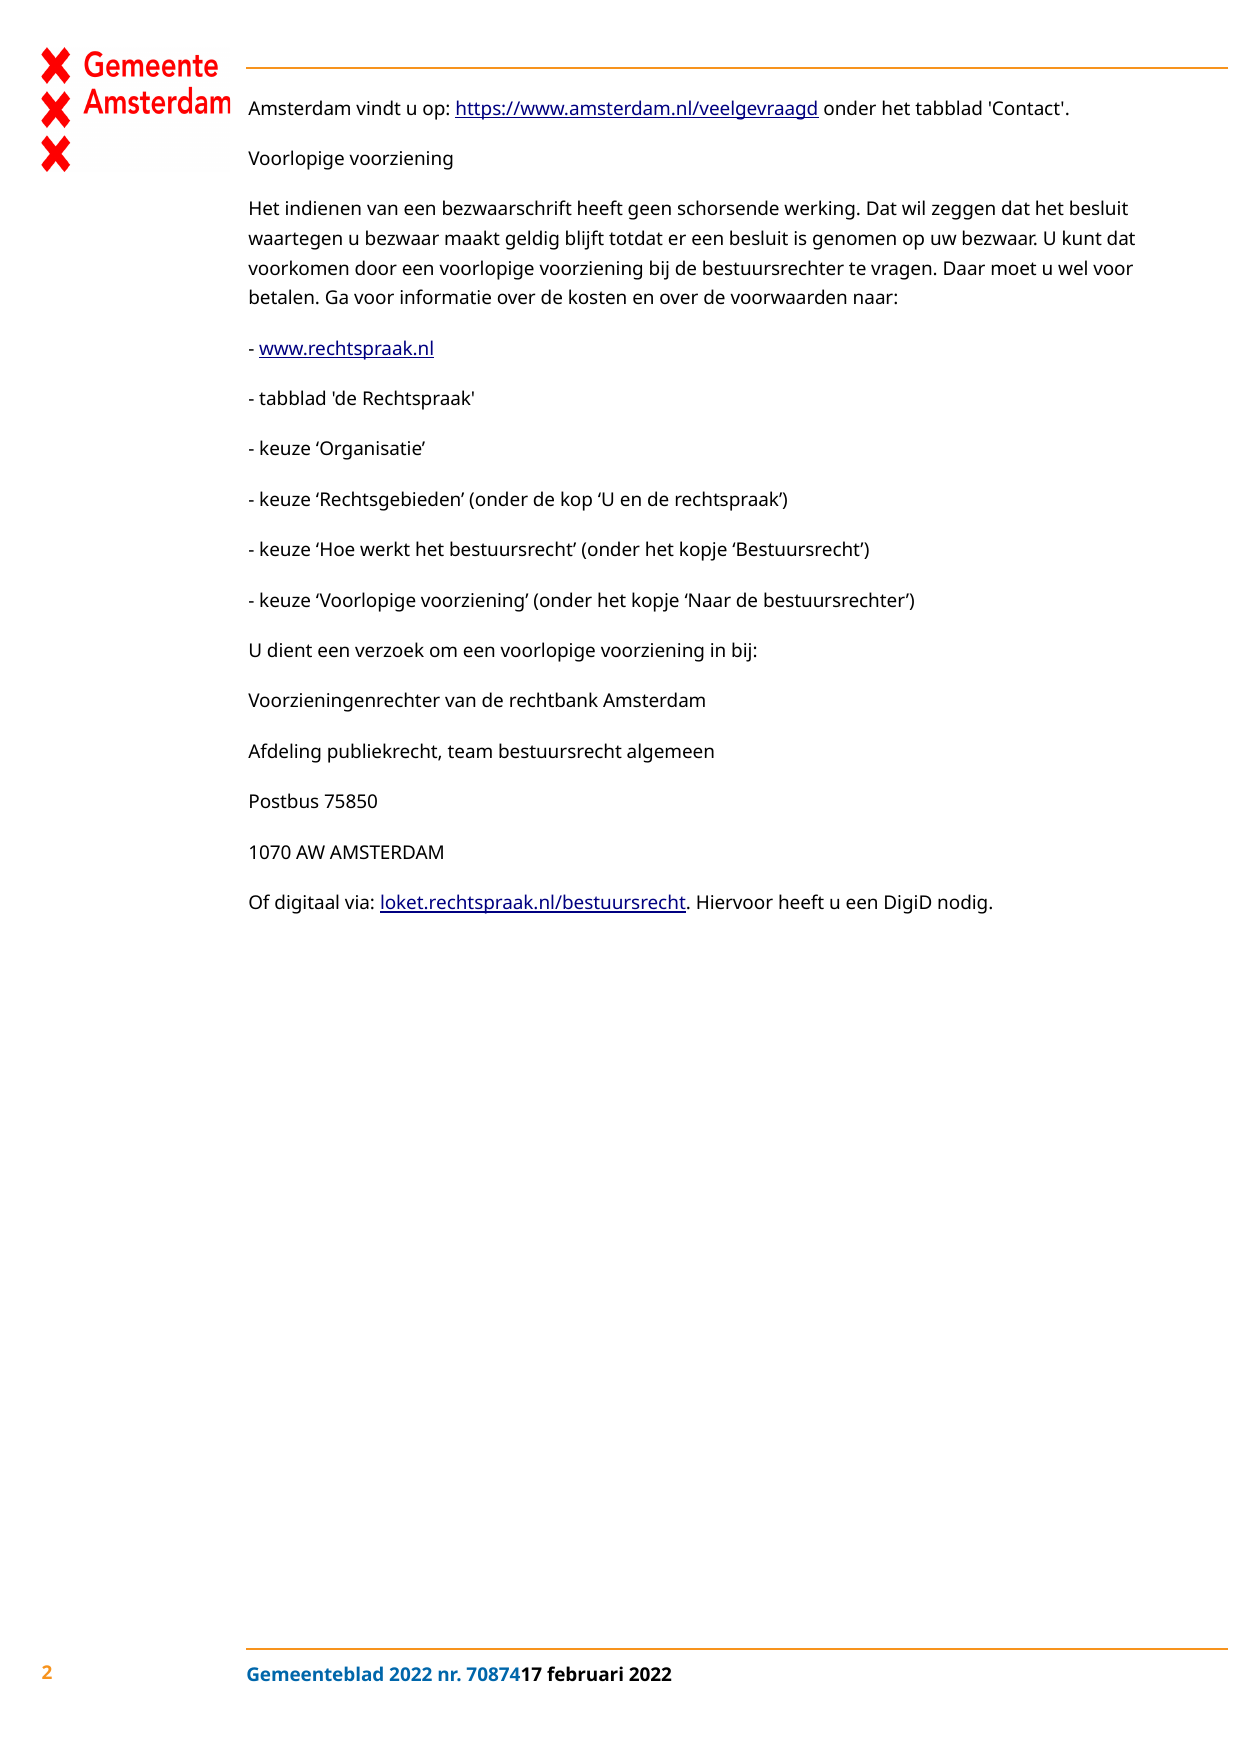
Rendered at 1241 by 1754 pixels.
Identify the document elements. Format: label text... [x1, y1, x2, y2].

text Postbus 75850 [248, 788, 1152, 814]
text - www.rechtspraak.nl [248, 335, 1152, 361]
text - tabblad 'de Rechtspraak' [248, 385, 1152, 411]
text Afdeling publiekrecht, team bestuursrecht algemeen [248, 738, 1152, 764]
text - keuze ‘Voorlopige voorziening’ (onder het kopje ‘Naar de bestuursrechter’) [248, 587, 1152, 613]
text U dient een verzoek om een voorlopige voorziening in bij: [248, 637, 1152, 663]
picture [41, 47, 231, 172]
text Of digitaal via: loket.rechtspraak.nl/bestuursrecht. Hiervoor heeft u een DigiD nodig. [248, 889, 1152, 915]
text Amsterdam vindt u op: https://www.amsterdam.nl/veelgevraagd onder het tabblad 'Contact'. [248, 95, 1152, 121]
text - keuze ‘Hoe werkt het bestuursrecht’ (onder het kopje ‘Bestuursrecht’) [248, 536, 1152, 562]
text Voorlopige voorziening [248, 145, 1152, 171]
text Het indienen van een bezwaarschrift heeft geen schorsende werking. Dat wil zeggen dat het besluit waartegen u bezwaar maakt geldig blijft totdat er een besluit is genomen op uw bezwaar. U kunt dat voorkomen door een voorlopige voorziening bij de bestuursrechter te vragen. Daar moet u wel voor betalen. Ga voor informatie over de kosten en over de voorwaarden naar: [248, 196, 1152, 310]
text Voorzieningenrechter van de rechtbank Amsterdam [248, 688, 1152, 713]
text 1070 AW AMSTERDAM [248, 839, 1152, 865]
text - keuze ‘Organisatie’ [248, 436, 1152, 461]
text - keuze ‘Rechtsgebieden’ (onder de kop ‘U en de rechtspraak’) [248, 486, 1152, 512]
